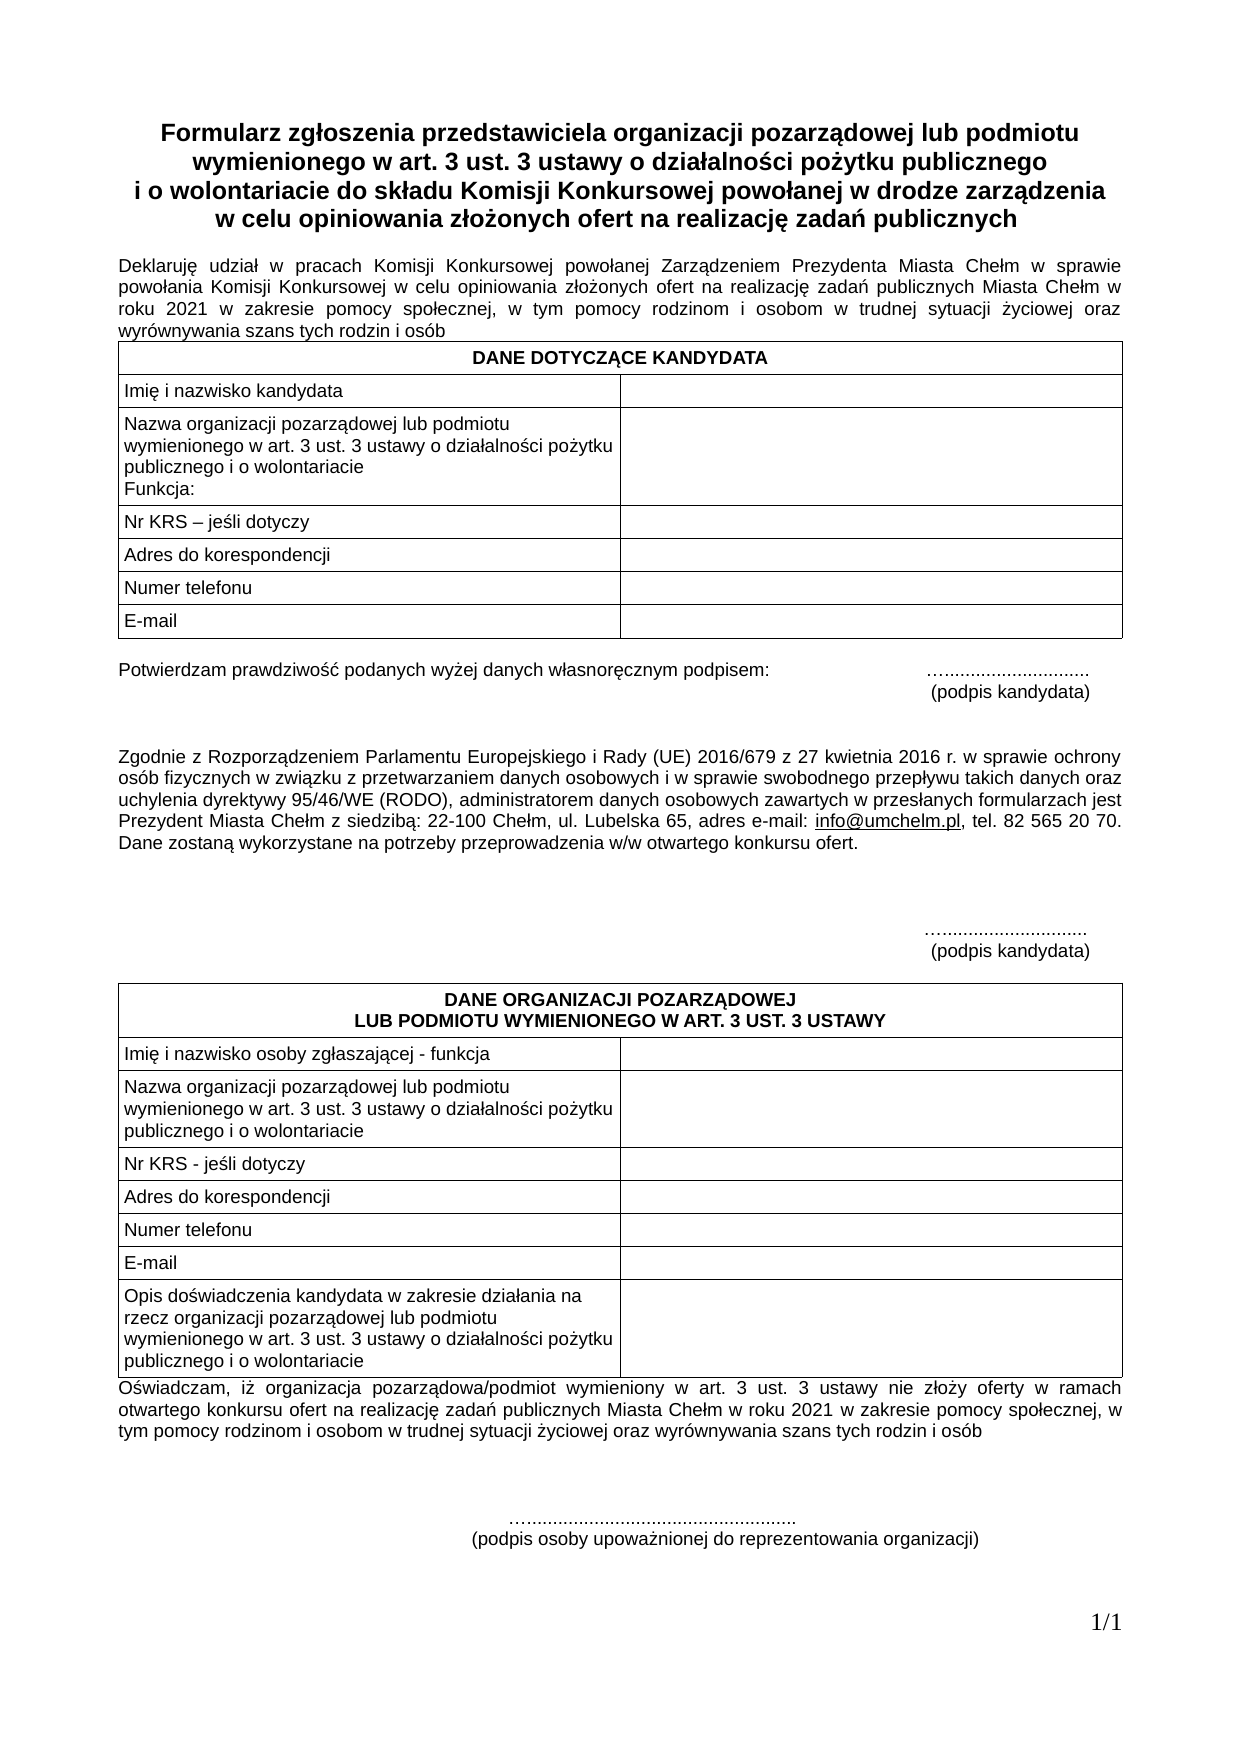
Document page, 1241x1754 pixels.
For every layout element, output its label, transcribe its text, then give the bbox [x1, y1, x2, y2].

table_cell [621, 605, 1122, 637]
text …............................ [118, 918, 1122, 939]
text Formularz zgłoszenia przedstawiciela organizacji pozarządowej lub podmiotu wymienionego w art. 3 ust. 3 ustawy o działalności pożytku publicznego i o wolontariacie do składu Komisji Konkursowej powołanej w drodze zarządzenia w celu opiniowania złożonych ofert na realizację zadań publicznych [118, 118, 1122, 233]
table_cell Imię i nazwisko kandydata [119, 375, 620, 407]
table_cell Numer telefonu [119, 1214, 620, 1246]
table_cell E-mail [119, 605, 620, 637]
text Potwierdzam prawdziwość podanych wyżej danych własnoręcznym podpisem: …............................ [118, 659, 1122, 681]
table_cell Nazwa organizacji pozarządowej lub podmiotu wymienionego w art. 3 ust. 3 ustawy o działalności pożytku publicznego i o wolontariacie Funkcja: [119, 408, 620, 505]
table_cell [621, 1038, 1122, 1070]
table_cell Numer telefonu [119, 572, 620, 604]
text Zgodnie z Rozporządzeniem Parlamentu Europejskiego i Rady (UE) 2016/679 z 27 kwietnia 2016 r. w sprawie ochrony osób fizycznych w związku z przetwarzaniem danych osobowych i w sprawie swobodnego przepływu takich danych oraz uchylenia dyrektywy 95/46/WE (RODO), administratorem danych osobowych zawartych w przesłanych formularzach jest Prezydent Miasta Chełm z siedzibą: 22-100 Chełm, ul. Lubelska 65, adres e-mail: info@umchelm.pl, tel. 82 565 20 70. Dane zostaną wykorzystane na potrzeby przeprowadzenia w/w otwartego konkursu ofert. [118, 745, 1122, 853]
table_cell [621, 1071, 1122, 1147]
table_cell [621, 506, 1122, 538]
table_cell Nr KRS – jeśli dotyczy [119, 506, 620, 538]
text Oświadczam, iż organizacja pozarządowa/podmiot wymieniony w art. 3 ust. 3 ustawy nie złoży oferty w ramach otwartego konkursu ofert na realizację zadań publicznych Miasta Chełm w roku 2021 w zakresie pomocy społecznej, w tym pomocy rodzinom i osobom w trudnej sytuacji życiowej oraz wyrównywania szans tych rodzin i osób [118, 1378, 1122, 1442]
table_cell [621, 1214, 1122, 1246]
table_cell Nazwa organizacji pozarządowej lub podmiotu wymienionego w art. 3 ust. 3 ustawy o działalności pożytku publicznego i o wolontariacie [119, 1071, 620, 1147]
table_cell Adres do korespondencji [119, 539, 620, 571]
text (podpis kandydata) [118, 681, 1122, 702]
table_cell Nr KRS - jeśli dotyczy [119, 1148, 620, 1180]
table_cell Adres do korespondencji [119, 1181, 620, 1213]
table_cell E-mail [119, 1247, 620, 1279]
text (podpis osoby upoważnionej do reprezentowania organizacji) [118, 1528, 1122, 1549]
table_cell Imię i nazwisko osoby zgłaszającej - funkcja [119, 1038, 620, 1070]
text (podpis kandydata) [118, 939, 1122, 961]
table_cell [621, 408, 1122, 505]
table_header DANE DOTYCZĄCE KANDYDATA [119, 342, 1122, 374]
text ….................................................... [118, 1506, 1122, 1528]
table_cell [621, 539, 1122, 571]
table_cell [621, 1247, 1122, 1279]
table_cell [621, 1181, 1122, 1213]
table_header DANE ORGANIZACJI POZARZĄDOWEJ LUB PODMIOTU WYMIENIONEGO W ART. 3 UST. 3 USTAWY [119, 984, 1122, 1037]
table_cell Opis doświadczenia kandydata w zakresie działania na rzecz organizacji pozarządowej lub podmiotu wymienionego w art. 3 ust. 3 ustawy o działalności pożytku publicznego i o wolontariacie [119, 1280, 620, 1377]
table_cell [621, 572, 1122, 604]
text Deklaruję udział w pracach Komisji Konkursowej powołanej Zarządzeniem Prezydenta Miasta Chełm w sprawie powołania Komisji Konkursowej w celu opiniowania złożonych ofert na realizację zadań publicznych Miasta Chełm w roku 2021 w zakresie pomocy społecznej, w tym pomocy rodzinom i osobom w trudnej sytuacji życiowej oraz wyrównywania szans tych rodzin i osób [118, 255, 1122, 341]
table_cell [621, 375, 1122, 407]
table_cell [621, 1148, 1122, 1180]
table_cell [621, 1280, 1122, 1377]
